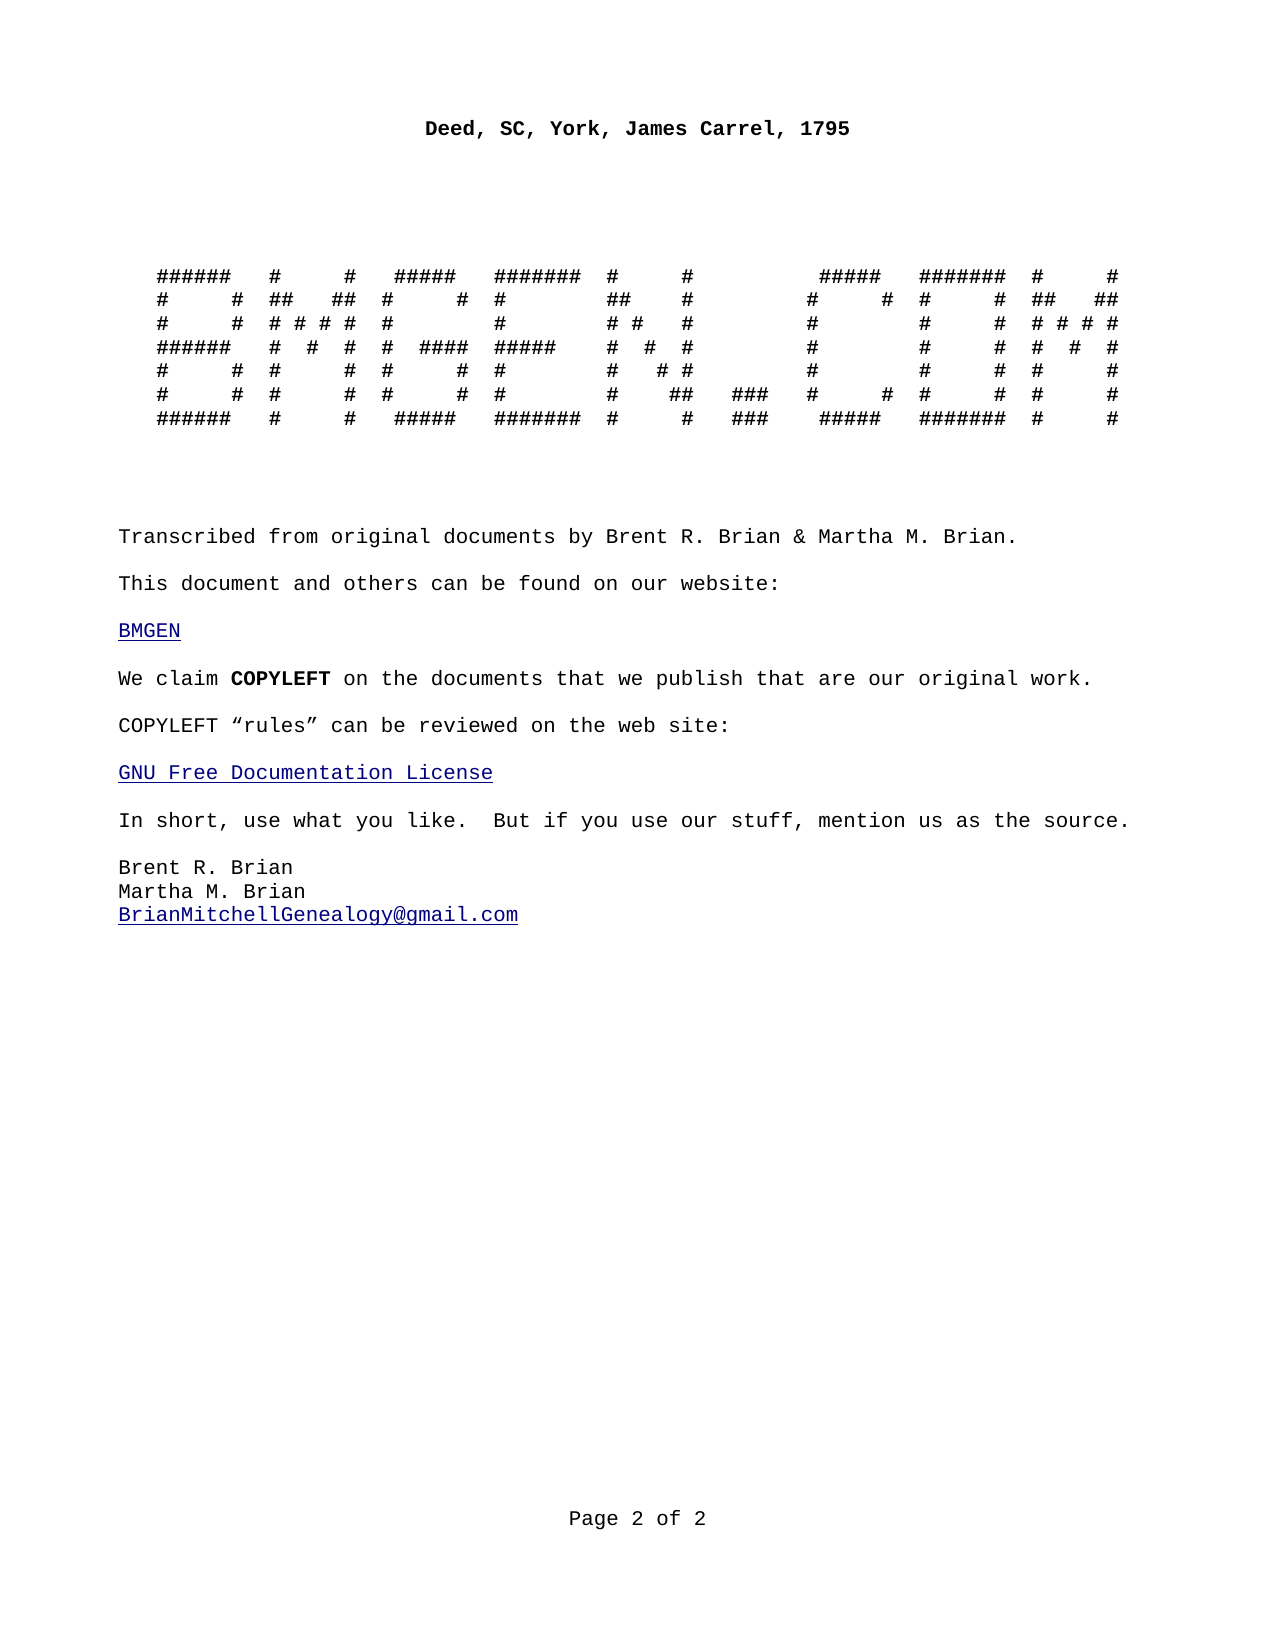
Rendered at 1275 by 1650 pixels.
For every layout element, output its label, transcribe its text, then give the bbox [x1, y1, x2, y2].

text # # # # # # # # # # # # # # # # # # [118, 313, 1157, 337]
text We claim COPYLEFT on the documents that we publish that are our original work. [118, 668, 1157, 691]
text In short, use what you like. But if you use our stuff, mention us as the source. [118, 810, 1157, 833]
text BrianMitchellGenealogy@gmail.com [118, 904, 1157, 928]
text Brent R. Brian [118, 857, 1157, 881]
text Transcribed from original documents by Brent R. Brian & Martha M. Brian. [118, 526, 1157, 549]
text Martha M. Brian [118, 881, 1157, 904]
text # # # # # # # # ## ### # # # # # # [118, 384, 1157, 408]
text COPYLEFT “rules” can be reviewed on the web site: [118, 715, 1157, 739]
text ###### # # ##### ####### # # ##### ####### # # [118, 266, 1157, 289]
text GNU Free Documentation License [118, 762, 1157, 786]
text BMGEN [118, 621, 1157, 644]
text ###### # # ##### ####### # # ### ##### ####### # # [118, 408, 1157, 431]
text # # # # # # # # # # # # # # # [118, 360, 1157, 384]
text This document and others can be found on our website: [118, 573, 1157, 597]
text # # ## ## # # # ## # # # # # ## ## [118, 289, 1157, 313]
text ###### # # # # #### ##### # # # # # # # # # [118, 337, 1157, 360]
